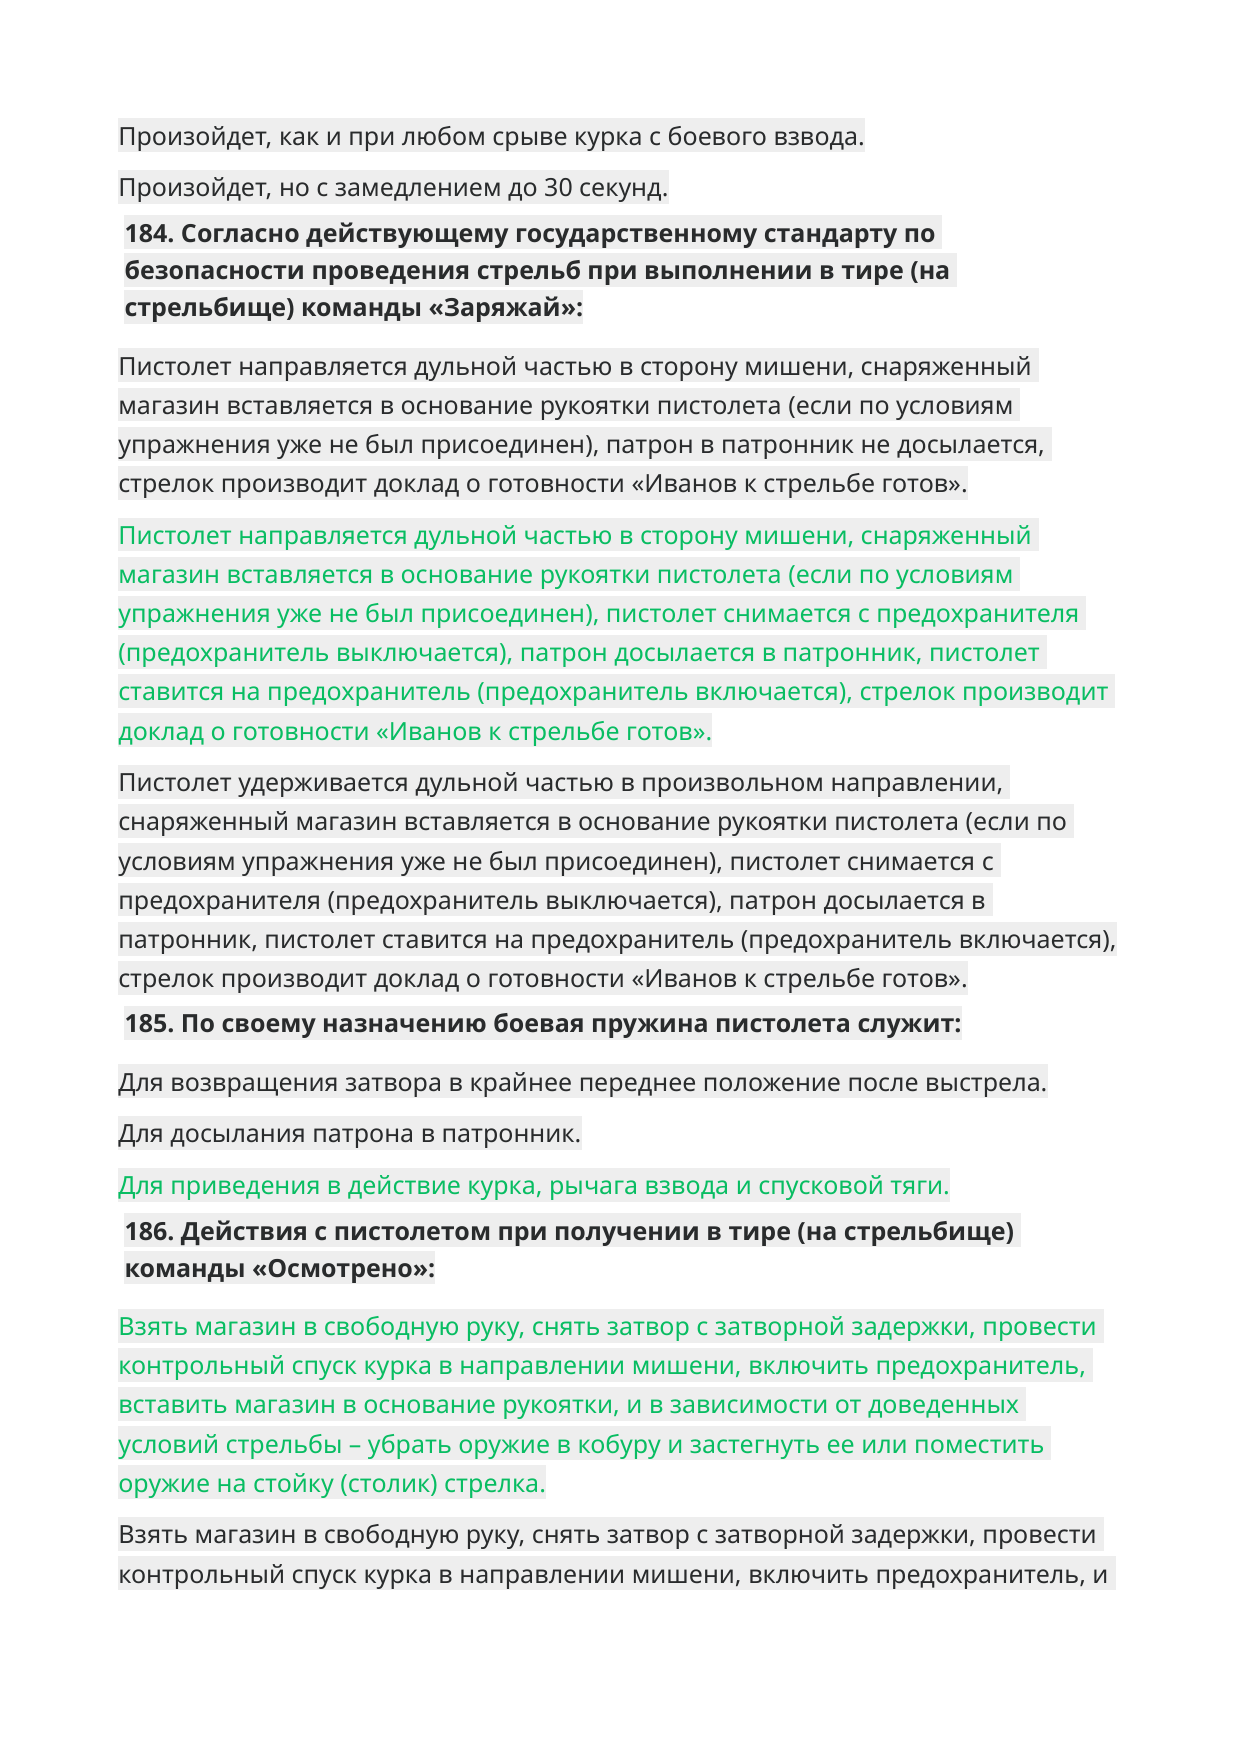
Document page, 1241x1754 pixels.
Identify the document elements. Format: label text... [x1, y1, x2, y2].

text Произойдет, как и при любом срыве курка с боевого взвода. [118, 118, 1122, 152]
text Для приведения в действие курка, рычага взвода и спусковой тяги. [118, 1168, 1122, 1202]
text Для возвращения затвора в крайнее переднее положение после выстрела. [118, 1064, 1122, 1098]
subtitle 184. Согласно действующему государственному стандарту по безопасности проведения стрельб при выполнении в тире (на стрельбище) команды «Заряжай»: [124, 215, 1116, 324]
text Взять магазин в свободную руку, снять затвор с затворной задержки, провести контрольный спуск курка в направлении мишени, включить предохранитель, вставить магазин в основание рукоятки, и в зависимости от доведенных условий стрельбы – убрать оружие в кобуру и застегнуть ее или поместить оружие на стойку (столик) стрелка. [118, 1309, 1122, 1499]
text Для досылания патрона в патронник. [118, 1116, 1122, 1150]
text Произойдет, но с замедлением до 30 секунд. [118, 170, 1122, 204]
subtitle 186. Действия с пистолетом при получении в тире (на стрельбище) команды «Осмотрено»: [124, 1213, 1116, 1284]
text Пистолет удерживается дульной частью в произвольном направлении, снаряженный магазин вставляется в основание рукоятки пистолета (если по условиям упражнения уже не был присоединен), пистолет снимается с предохранителя (предохранитель выключается), патрон досылается в патронник, пистолет ставится на предохранитель (предохранитель включается), стрелок производит доклад о готовности «Иванов к стрельбе готов». [118, 765, 1122, 995]
subtitle 185. По своему назначению боевая пружина пистолета служит: [124, 1006, 1116, 1040]
text Пистолет направляется дульной частью в сторону мишени, снаряженный магазин вставляется в основание рукоятки пистолета (если по условиям упражнения уже не был присоединен), патрон в патронник не досылается, стрелок производит доклад о готовности «Иванов к стрельбе готов». [118, 348, 1122, 500]
text Пистолет направляется дульной частью в сторону мишени, снаряженный магазин вставляется в основание рукоятки пистолета (если по условиям упражнения уже не был присоединен), пистолет снимается с предохранителя (предохранитель выключается), патрон досылается в патронник, пистолет ставится на предохранитель (предохранитель включается), стрелок производит доклад о готовности «Иванов к стрельбе готов». [118, 517, 1122, 747]
text Взять магазин в свободную руку, снять затвор с затворной задержки, провести контрольный спуск курка в направлении мишени, включить предохранитель, и [118, 1517, 1122, 1590]
